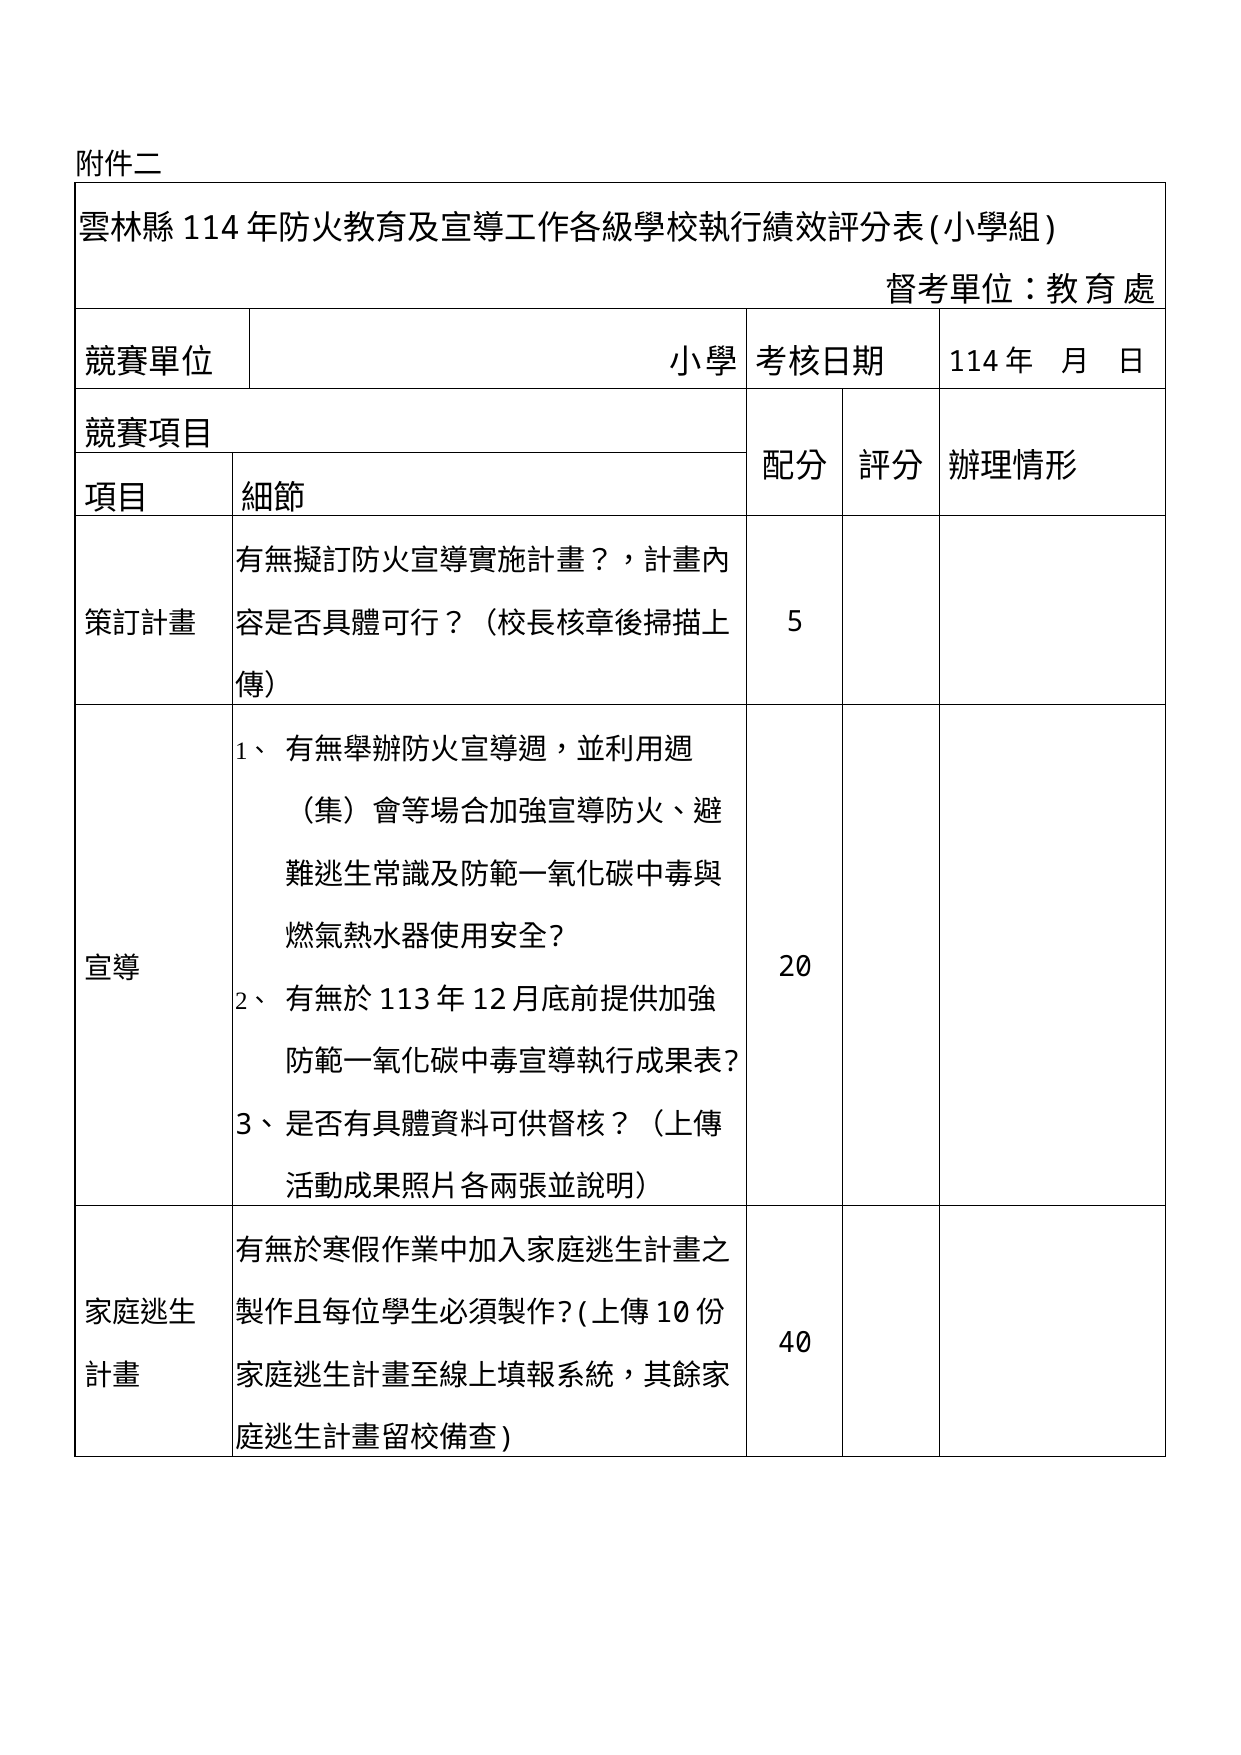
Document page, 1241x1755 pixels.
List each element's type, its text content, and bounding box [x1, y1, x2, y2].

table_cell [940, 705, 1165, 1205]
table_cell 考核日期 [747, 309, 939, 388]
table_cell 有無舉辦防火宣導週，並利用週（集）會等場合加強宣導防火、避難逃生常識及防範一氧化碳中毒與燃氣熱水器使用安全? 有無於113年12月底前提供加強防範一氧化碳中毒宣導執行成果表? 是否有具體資料可供督核？（上傳活動成果照片各兩張並說明） [233, 705, 746, 1205]
table_cell 有無於寒假作業中加入家庭逃生計畫之製作且每位學生必須製作?(上傳10份家庭逃生計畫至線上填報系統，其餘家庭逃生計畫留校備查) [233, 1206, 746, 1456]
table_cell 114年 月 日 [940, 309, 1165, 388]
table_cell [940, 1206, 1165, 1456]
table_cell 40 [747, 1206, 842, 1456]
table_cell 5 [747, 516, 842, 704]
table_cell 20 [747, 705, 842, 1205]
table_cell 細節 [233, 453, 746, 515]
text 附件二 [75, 120, 1165, 182]
table_cell [940, 516, 1165, 704]
table_cell [843, 516, 939, 704]
table_cell 評分 [843, 389, 939, 515]
table_cell 宣導 [76, 705, 232, 1205]
table_cell [843, 705, 939, 1205]
table_cell 競賽項目 [76, 389, 746, 452]
table_cell 有無擬訂防火宣導實施計畫？，計畫內容是否具體可行？（校長核章後掃描上傳） [233, 516, 746, 704]
table_cell 小學 [250, 309, 746, 388]
table_cell 家庭逃生計畫 [76, 1206, 232, 1456]
table_cell 配分 [747, 389, 842, 515]
table_header 雲林縣114年防火教育及宣導工作各級學校執行績效評分表(小學組) 督考單位：教育處 [76, 183, 1165, 308]
table_cell [843, 1206, 939, 1456]
table_cell 競賽單位 [76, 309, 249, 388]
table_cell 項目 [76, 453, 232, 515]
table_cell 辦理情形 [940, 389, 1165, 515]
table_cell 策訂計畫 [76, 516, 232, 704]
